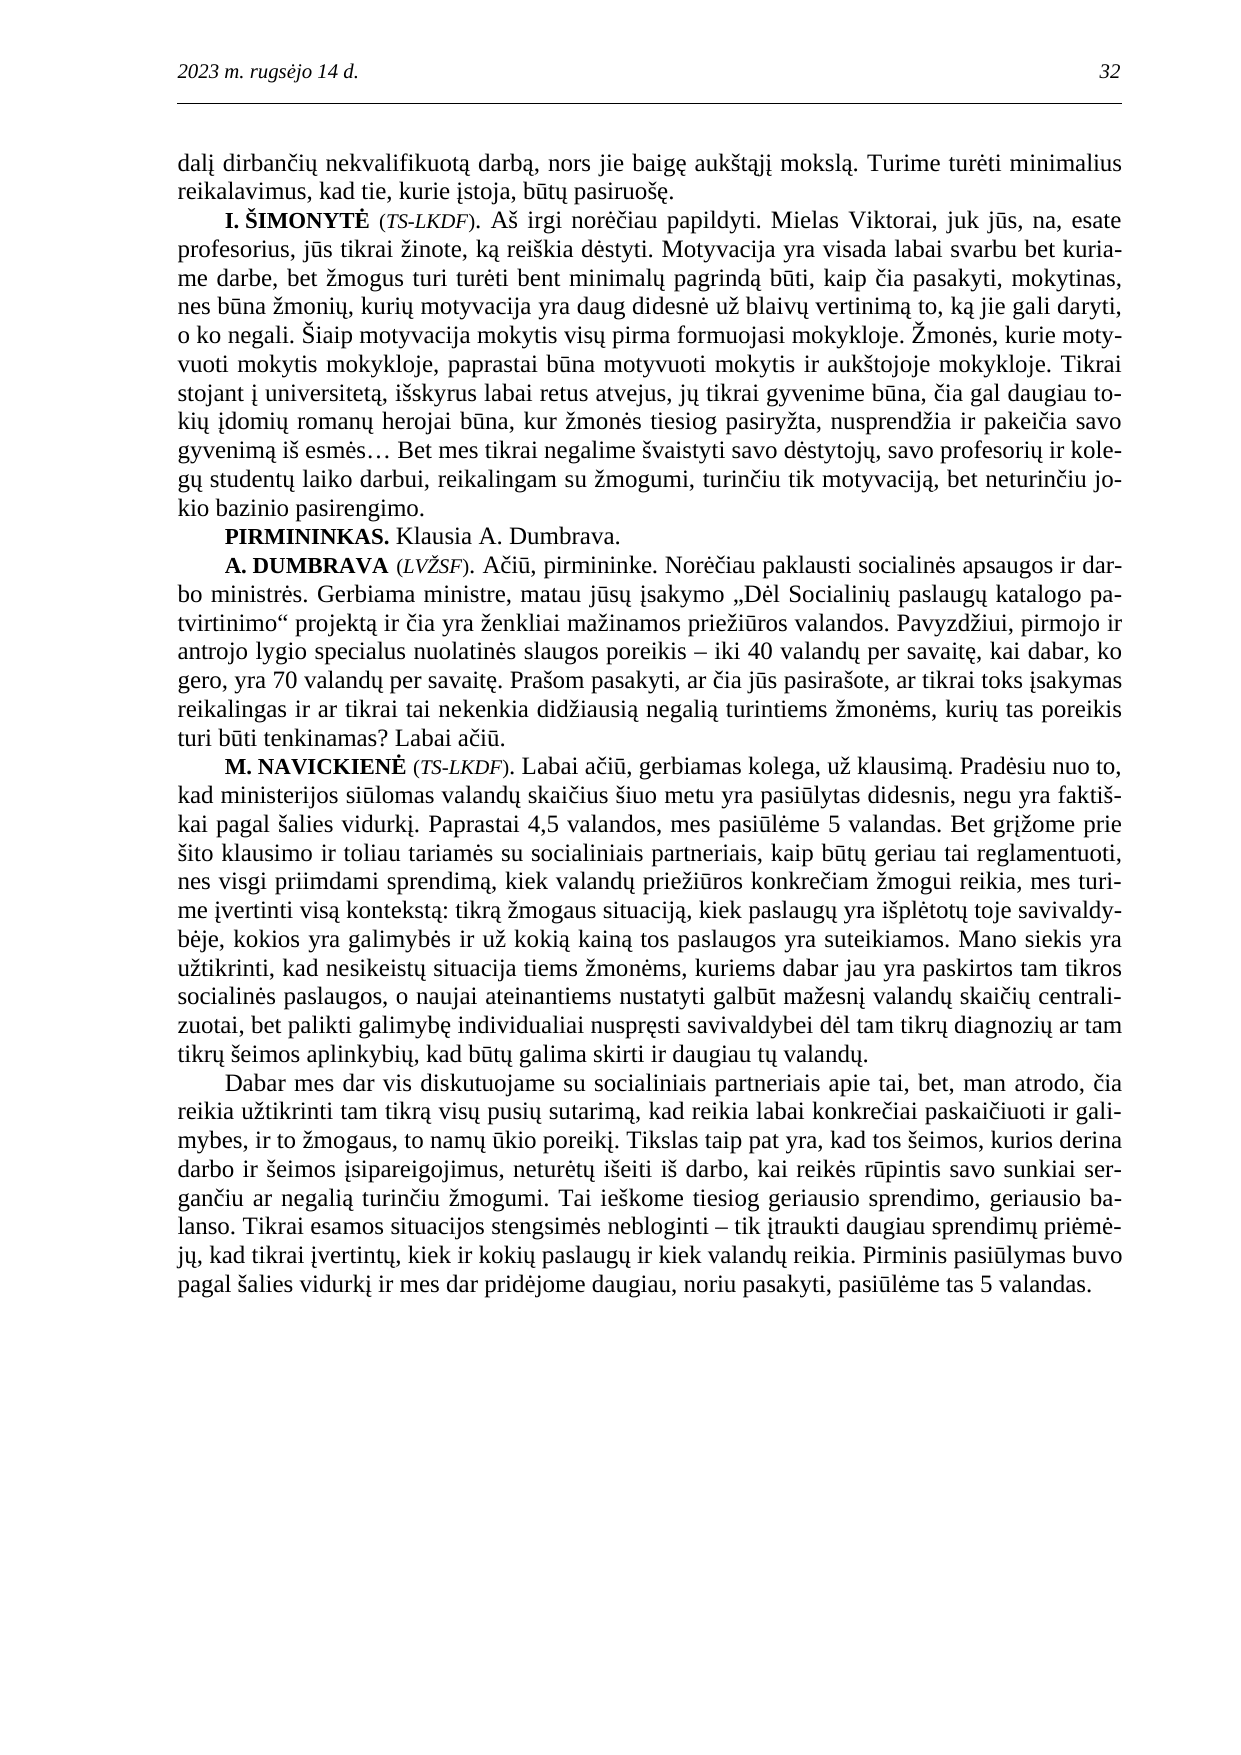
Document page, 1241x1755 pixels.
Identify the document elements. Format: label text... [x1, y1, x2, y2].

text Da­bar mes dar vis dis­ku­tuo­ja­me su so­cia­li­niais part­ne­riais apie tai, bet, man at­ro­do, čia rei­kia už­tik­rin­ti tam tik­rą vi­sų pu­sių su­ta­ri­mą, kad rei­kia la­bai kon­kre­čiai pa­skai­čiuo­ti ir ga­li­my­bes, ir to žmo­gaus, to na­mų ūkio po­rei­kį. Tiks­las taip pat yra, kad tos šei­mos, ku­rios de­ri­na dar­bo ir šei­mos įsi­pa­rei­go­ji­mus, ne­tu­rė­tų iš­ei­ti iš dar­bo, kai rei­kės rū­pin­tis sa­vo sun­kiai ser­gan­čiu ar ne­ga­lią tu­rin­čiu žmo­gu­mi. Tai ieš­ko­me tie­siog ge­riau­sio spren­di­mo, ge­riau­sio ba­lan­so. Tik­rai esa­mos si­tu­a­ci­jos steng­si­mės ne­blo­gin­ti – tik įtrauk­ti dau­giau spren­di­mų pri­ėmė­jų, kad tik­rai įver­tin­tų, kiek ir ko­kių pa­slau­gų ir kiek va­lan­dų rei­kia. Pir­mi­nis pa­siū­ly­mas bu­vo pa­gal ša­lies vi­dur­kį ir mes dar pri­dė­jo­me dau­giau, no­riu pa­sa­ky­ti, pa­siū­lė­me tas 5 va­lan­das. [177, 1068, 1122, 1298]
text I. ŠIMONYTĖ (TS-LKDF). Aš ir­gi no­rė­čiau pa­pil­dy­ti. Mie­las Vik­to­rai, juk jūs, na, esate pro­fe­so­rius, jūs tik­rai ži­no­te, ką reiš­kia dės­ty­ti. Mo­ty­va­ci­ja yra vi­sa­da la­bai svar­bu bet kuria­me dar­be, bet žmo­gus tu­ri tu­rė­ti bent mi­ni­ma­lų pa­grin­dą bū­ti, kaip čia pa­sa­ky­ti, mo­ky­ti­nas, nes bū­na žmo­nių, ku­rių mo­ty­va­ci­ja yra daug di­des­nė už blai­vų ver­ti­ni­mą to, ką jie ga­li da­ry­ti, o ko ne­ga­li. Šiaip mo­ty­va­ci­ja mo­ky­tis vi­sų pir­ma for­muo­ja­si mo­kyk­lo­je. Žmo­nės, ku­rie mo­ty­vuo­ti mo­ky­tis mo­kyk­lo­je, pa­pras­tai bū­na mo­ty­vuo­ti mo­ky­tis ir aukš­to­jo­je mo­kyk­lo­je. Tik­rai sto­jant į uni­ver­si­te­tą, iš­sky­rus la­bai re­tus at­ve­jus, jų tik­rai gy­ve­ni­me bū­na, čia gal dau­giau to­kių įdo­mių ro­ma­nų he­ro­jai bū­na, kur žmo­nės tie­siog pa­si­ryž­ta, nu­spren­džia ir pa­kei­čia sa­vo gy­ve­ni­mą iš es­mės… Bet mes tik­rai ne­ga­li­me švais­ty­ti sa­vo dės­ty­to­jų, sa­vo pro­fe­so­rių ir ko­le­gų stu­den­tų lai­ko dar­bui, rei­ka­lin­gam su žmo­gu­mi, tu­rinčiu tik mo­ty­va­ci­ją, bet ne­tu­rinčiu jo­kio ba­zi­nio pa­si­ren­gi­mo. [177, 205, 1122, 521]
text da­lį dir­ban­čių ne­kva­li­fi­kuo­tą dar­bą, nors jie bai­gę aukš­tą­jį moks­lą. Tu­ri­me tu­rė­ti mi­ni­ma­lius rei­ka­la­vi­mus, kad tie, ku­rie įsto­ja, bū­tų pa­si­ruo­šę. [177, 148, 1122, 205]
text M. NAVICKIENĖ (TS-LKDF). La­bai ačiū, ger­bia­mas ko­le­ga, už klau­si­mą. Pra­dė­siu nuo to, kad mi­nis­te­ri­jos siū­lo­mas va­lan­dų skai­čius šiuo me­tu yra pa­siū­ly­tas di­des­nis, ne­gu yra fak­tiš­kai pa­gal ša­lies vi­dur­kį. Pa­pras­tai 4,5 va­lan­dos, mes pa­siū­lė­me 5 va­lan­das. Bet grį­žo­me prie ši­to klau­si­mo ir to­liau ta­ria­mės su so­cia­li­niais part­ne­riais, kaip bū­tų ge­riau tai reg­la­men­tuo­ti, nes vis­gi pri­im­da­mi spren­di­mą, kiek va­lan­dų prie­žiū­ros kon­kre­čiam žmo­gui rei­kia, mes tu­ri­me įver­tin­ti vi­są kon­teks­tą: tik­rą žmo­gaus si­tu­a­ci­ją, kiek pa­slau­gų yra iš­plė­to­tų to­je sa­vi­val­dy­bė­je, ko­kios yra ga­li­my­bės ir už ko­kią kai­ną tos pa­slau­gos yra su­tei­kia­mos. Ma­no sie­kis yra už­tik­rin­ti, kad ne­si­keis­tų si­tu­a­ci­ja tiems žmo­nėms, ku­riems da­bar jau yra pa­skir­tos tam tik­ros so­cia­li­nės pa­slau­gos, o nau­jai at­ei­nan­tiems nu­sta­ty­ti gal­būt ma­žes­nį va­lan­dų skai­čių cen­tra­li­zuo­tai, bet pa­lik­ti ga­li­my­bę in­di­vi­du­a­liai nu­spręs­ti sa­vi­val­dy­bei dėl tam tik­rų diag­no­zių ar tam tik­rų šei­mos ap­lin­ky­bių, kad bū­tų ga­li­ma skir­ti ir dau­giau tų va­lan­dų. [177, 751, 1122, 1068]
text A. DUMBRAVA (LVŽSF). Ačiū, pir­mi­nin­ke. No­rė­čiau pa­klaus­ti so­cia­li­nės ap­sau­gos ir dar­bo mi­nist­rės. Ger­bia­ma mi­nist­re, ma­tau jū­sų įsa­ky­mo „Dėl So­cia­li­nių pa­slau­gų ka­ta­lo­go pa­tvir­ti­ni­mo“ pro­jek­tą ir čia yra žen­kliai ma­ži­na­mos prie­žiū­ros va­lan­dos. Pa­vyz­džiui, pir­mo­jo ir ant­ro­jo ly­gio spe­cia­lus nuo­la­ti­nės slau­gos po­rei­kis – iki 40 va­lan­dų per sa­vai­tę, kai da­bar, ko ge­ro, yra 70 va­lan­dų per sa­vai­tę. Pra­šom pa­sa­ky­ti, ar čia jūs pa­si­ra­šo­te, ar tik­rai toks įsa­ky­mas rei­ka­lin­gas ir ar tik­rai tai ne­ken­kia di­džiau­sią ne­ga­lią tu­rin­tiems žmo­nėms, ku­rių tas po­rei­kis tu­ri bū­ti ten­ki­na­mas? La­bai ačiū. [177, 550, 1122, 751]
text PIRMININKAS. Klau­sia A. Dumb­ra­va. [177, 521, 1122, 550]
